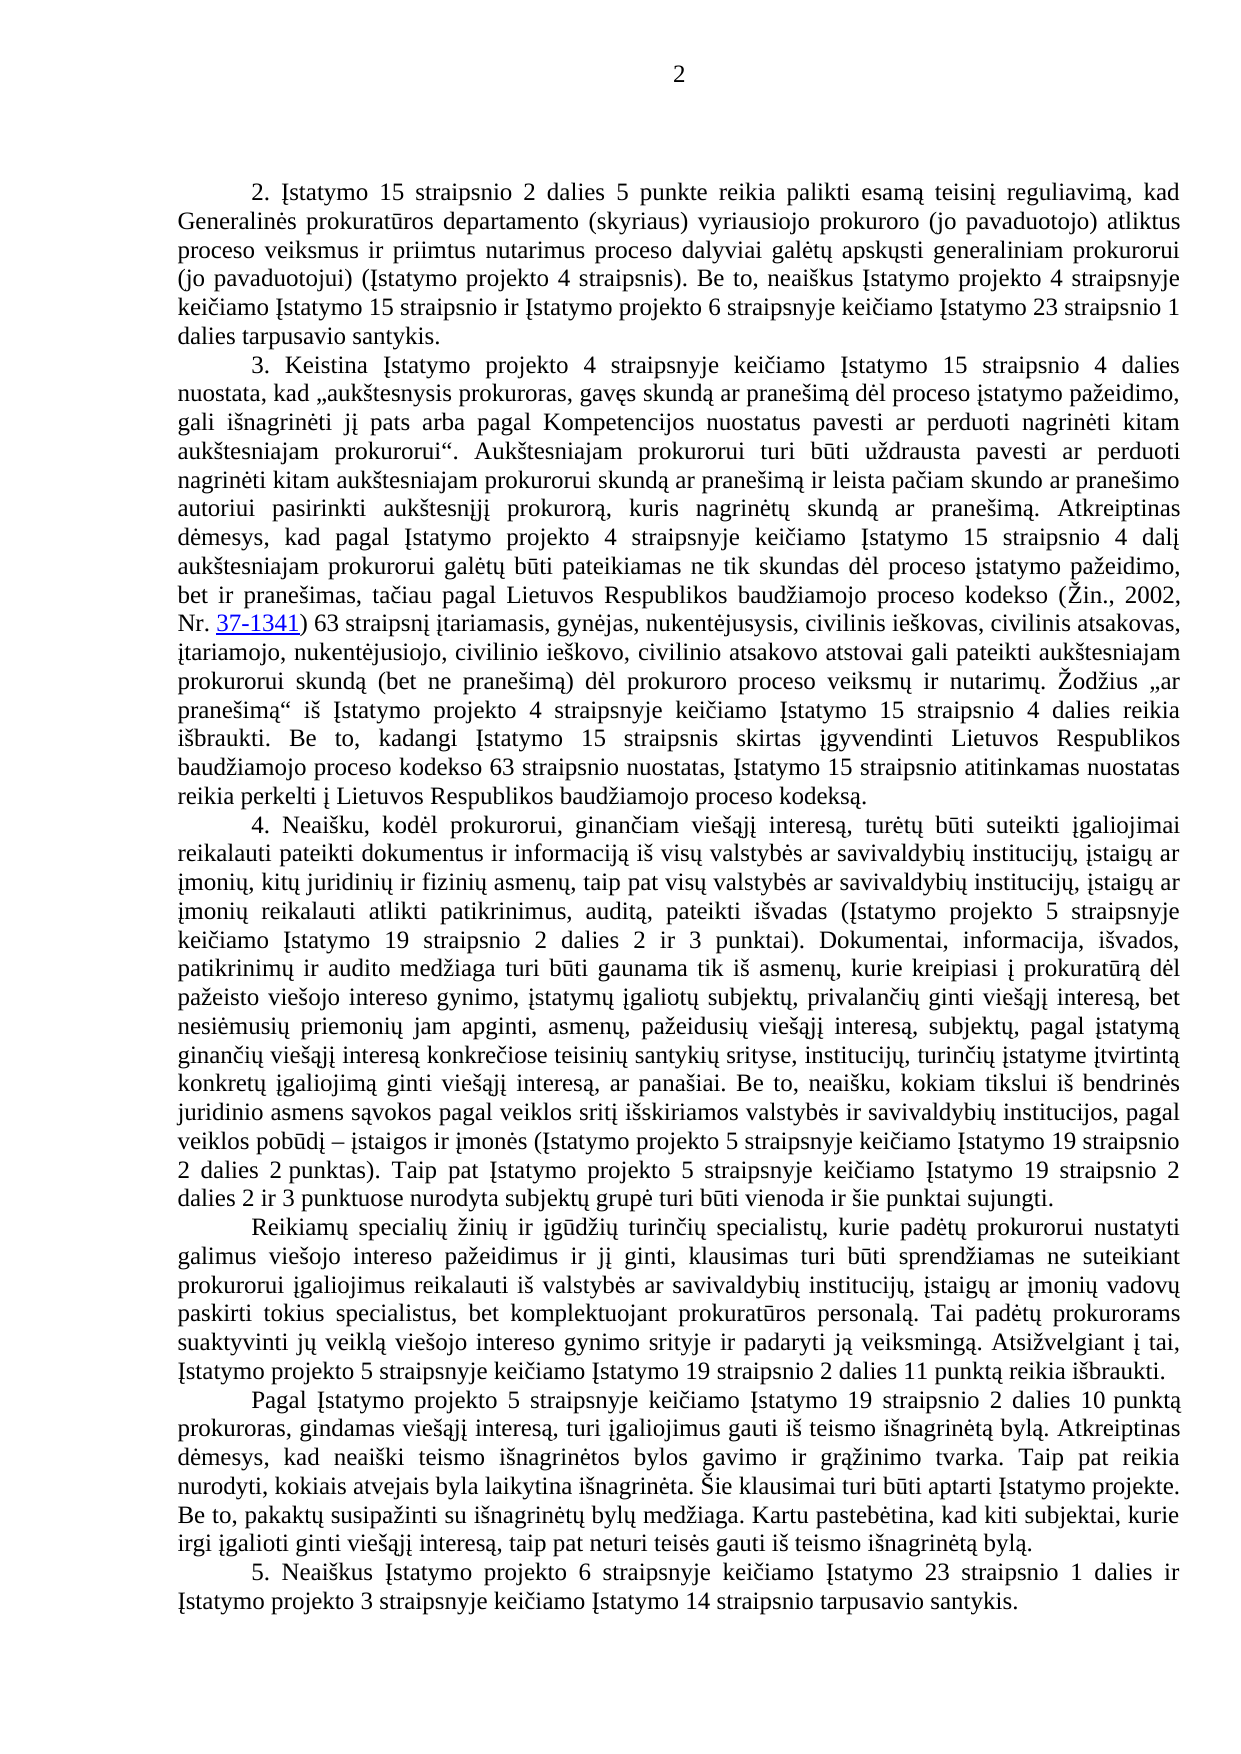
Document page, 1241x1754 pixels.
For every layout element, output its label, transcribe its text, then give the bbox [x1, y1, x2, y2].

text 3. Keistina Įstatymo projekto 4 straipsnyje keičiamo Įstatymo 15 straipsnio 4 dalies nuostata, kad „aukštesnysis prokuroras, gavęs skundą ar pranešimą dėl proceso įstatymo pažeidimo, gali išnagrinėti jį pats arba pagal Kompetencijos nuostatus pavesti ar perduoti nagrinėti kitam aukštesniajam prokurorui“. Aukštesniajam prokurorui turi būti uždrausta pavesti ar perduoti nagrinėti kitam aukštesniajam prokurorui skundą ar pranešimą ir leista pačiam skundo ar pranešimo autoriui pasirinkti aukštesnįjį prokurorą, kuris nagrinėtų skundą ar pranešimą. Atkreiptinas dėmesys, kad pagal Įstatymo projekto 4 straipsnyje keičiamo Įstatymo 15 straipsnio 4 dalį aukštesniajam prokurorui galėtų būti pateikiamas ne tik skundas dėl proceso įstatymo pažeidimo, bet ir pranešimas, tačiau pagal Lietuvos Respublikos baudžiamojo proceso kodekso (Žin., 2002, Nr. 37-1341) 63 straipsnį įtariamasis, gynėjas, nukentėjusysis, civilinis ieškovas, civilinis atsakovas, įtariamojo, nukentėjusiojo, civilinio ieškovo, civilinio atsakovo atstovai gali pateikti aukštesniajam prokurorui skundą (bet ne pranešimą) dėl prokuroro proceso veiksmų ir nutarimų. Žodžius „ar pranešimą“ iš Įstatymo projekto 4 straipsnyje keičiamo Įstatymo 15 straipsnio 4 dalies reikia išbraukti. Be to, kadangi Įstatymo 15 straipsnis skirtas įgyvendinti Lietuvos Respublikos baudžiamojo proceso kodekso 63 straipsnio nuostatas, Įstatymo 15 straipsnio atitinkamas nuostatas reikia perkelti į Lietuvos Respublikos baudžiamojo proceso kodeksą. [177, 350, 1181, 810]
text Pagal Įstatymo projekto 5 straipsnyje keičiamo Įstatymo 19 straipsnio 2 dalies 10 punktą prokuroras, gindamas viešąjį interesą, turi įgaliojimus gauti iš teismo išnagrinėtą bylą. Atkreiptinas dėmesys, kad neaiški teismo išnagrinėtos bylos gavimo ir grąžinimo tvarka. Taip pat reikia nurodyti, kokiais atvejais byla laikytina išnagrinėta. Šie klausimai turi būti aptarti Įstatymo projekte. Be to, pakaktų susipažinti su išnagrinėtų bylų medžiaga. Kartu pastebėtina, kad kiti subjektai, kurie irgi įgalioti ginti viešąjį interesą, taip pat neturi teisės gauti iš teismo išnagrinėtą bylą. [177, 1385, 1181, 1557]
text 5. Neaiškus Įstatymo projekto 6 straipsnyje keičiamo Įstatymo 23 straipsnio 1 dalies ir Įstatymo projekto 3 straipsnyje keičiamo Įstatymo 14 straipsnio tarpusavio santykis. [177, 1557, 1181, 1615]
text 2. Įstatymo 15 straipsnio 2 dalies 5 punkte reikia palikti esamą teisinį reguliavimą, kad Generalinės prokuratūros departamento (skyriaus) vyriausiojo prokuroro (jo pavaduotojo) atliktus proceso veiksmus ir priimtus nutarimus proceso dalyviai galėtų apskųsti generaliniam prokurorui (jo pavaduotojui) (Įstatymo projekto 4 straipsnis). Be to, neaiškus Įstatymo projekto 4 straipsnyje keičiamo Įstatymo 15 straipsnio ir Įstatymo projekto 6 straipsnyje keičiamo Įstatymo 23 straipsnio 1 dalies tarpusavio santykis. [177, 177, 1181, 350]
text 4. Neaišku, kodėl prokurorui, ginančiam viešąjį interesą, turėtų būti suteikti įgaliojimai reikalauti pateikti dokumentus ir informaciją iš visų valstybės ar savivaldybių institucijų, įstaigų ar įmonių, kitų juridinių ir fizinių asmenų, taip pat visų valstybės ar savivaldybių institucijų, įstaigų ar įmonių reikalauti atlikti patikrinimus, auditą, pateikti išvadas (Įstatymo projekto 5 straipsnyje keičiamo Įstatymo 19 straipsnio 2 dalies 2 ir 3 punktai). Dokumentai, informacija, išvados, patikrinimų ir audito medžiaga turi būti gaunama tik iš asmenų, kurie kreipiasi į prokuratūrą dėl pažeisto viešojo intereso gynimo, įstatymų įgaliotų subjektų, privalančių ginti viešąjį interesą, bet nesiėmusių priemonių jam apginti, asmenų, pažeidusių viešąjį interesą, subjektų, pagal įstatymą ginančių viešąjį interesą konkrečiose teisinių santykių srityse, institucijų, turinčių įstatyme įtvirtintą konkretų įgaliojimą ginti viešąjį interesą, ar panašiai. Be to, neaišku, kokiam tikslui iš bendrinės juridinio asmens sąvokos pagal veiklos sritį išskiriamos valstybės ir savivaldybių institucijos, pagal veiklos pobūdį – įstaigos ir įmonės (Įstatymo projekto 5 straipsnyje keičiamo Įstatymo 19 straipsnio 2 dalies 2 punktas). Taip pat Įstatymo projekto 5 straipsnyje keičiamo Įstatymo 19 straipsnio 2 dalies 2 ir 3 punktuose nurodyta subjektų grupė turi būti vienoda ir šie punktai sujungti. [177, 810, 1181, 1212]
text Reikiamų specialių žinių ir įgūdžių turinčių specialistų, kurie padėtų prokurorui nustatyti galimus viešojo intereso pažeidimus ir jį ginti, klausimas turi būti sprendžiamas ne suteikiant prokurorui įgaliojimus reikalauti iš valstybės ar savivaldybių institucijų, įstaigų ar įmonių vadovų paskirti tokius specialistus, bet komplektuojant prokuratūros personalą. Tai padėtų prokurorams suaktyvinti jų veiklą viešojo intereso gynimo srityje ir padaryti ją veiksmingą. Atsižvelgiant į tai, Įstatymo projekto 5 straipsnyje keičiamo Įstatymo 19 straipsnio 2 dalies 11 punktą reikia išbraukti. [177, 1212, 1181, 1385]
